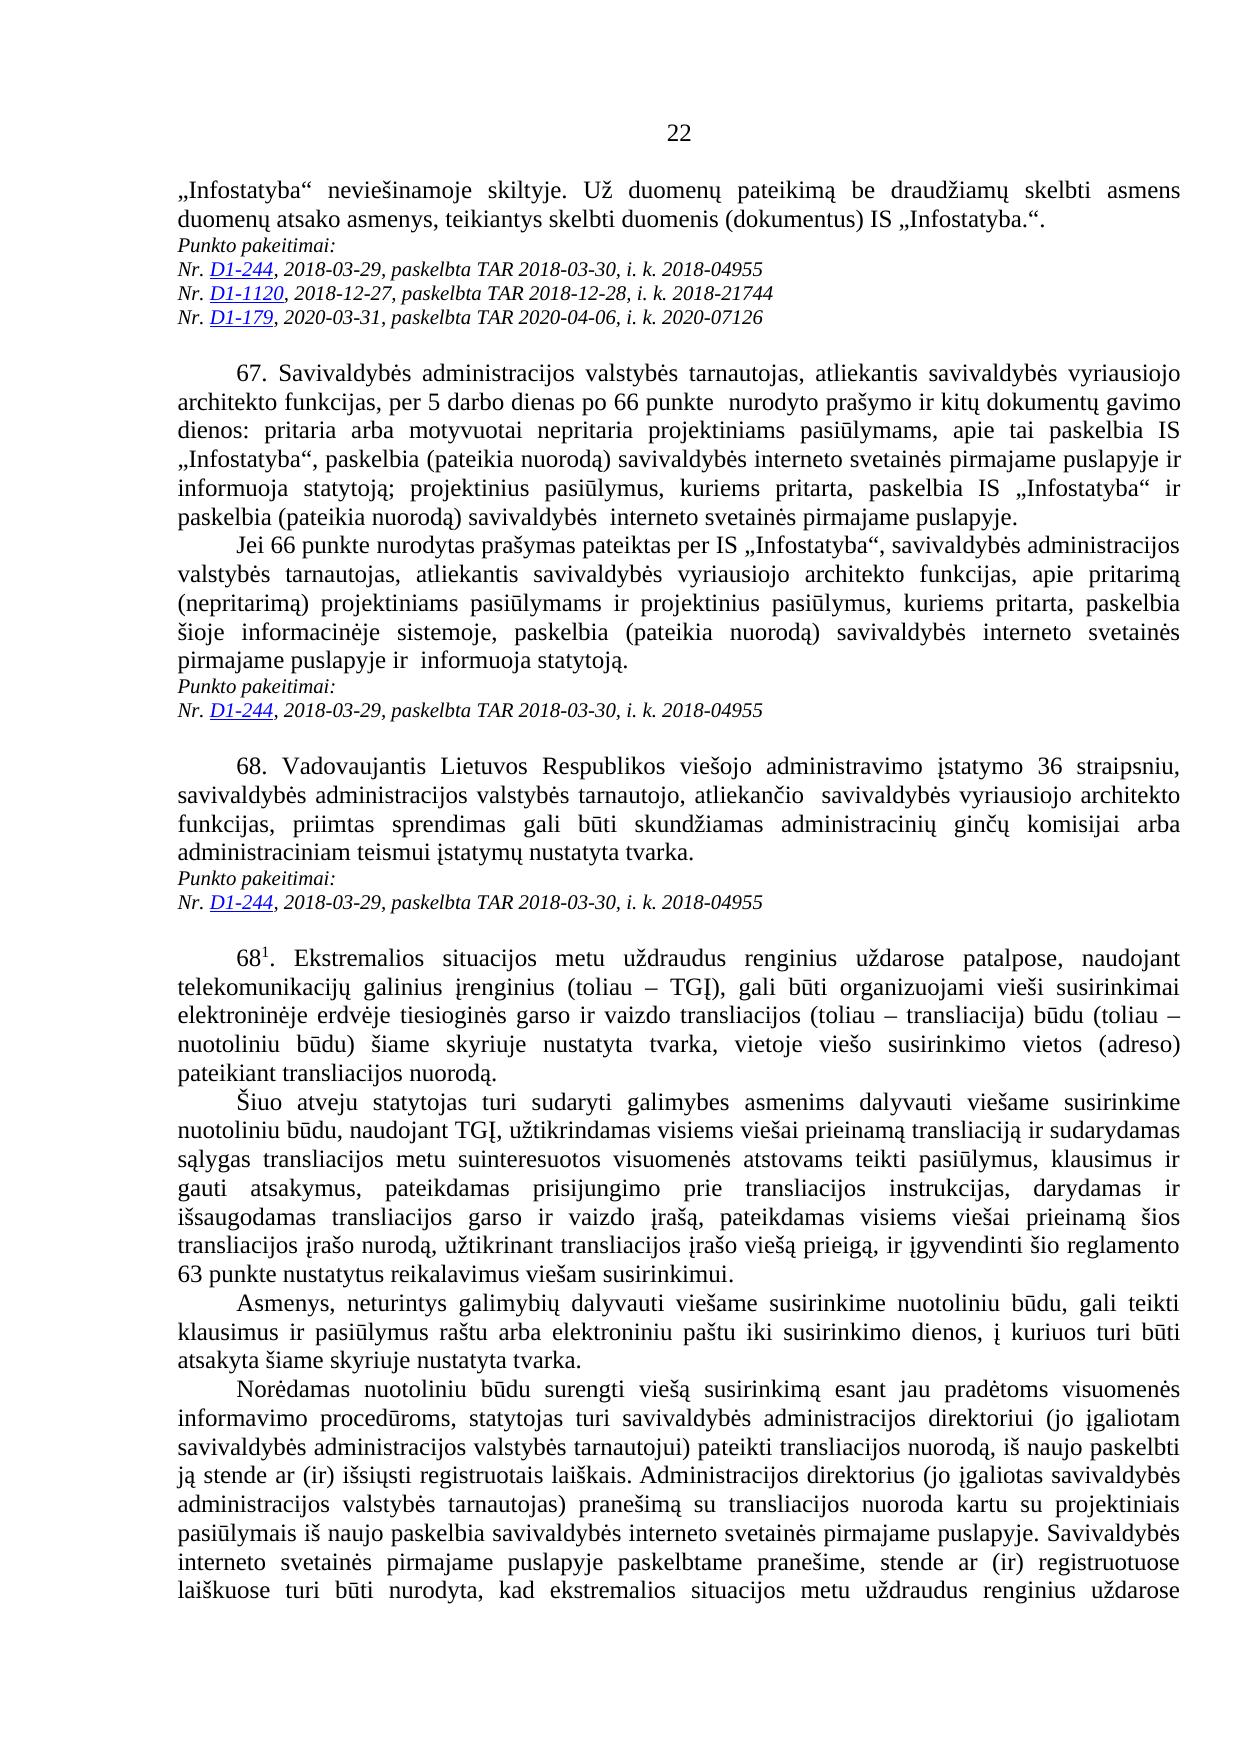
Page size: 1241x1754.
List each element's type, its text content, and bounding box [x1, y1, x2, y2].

text Jei 66 punkte nurodytas prašymas pateiktas per IS „Infostatyba“, savivaldybės administracijos valstybės tarnautojas, atliekantis savivaldybės vyriausiojo architekto funkcijas, apie pritarimą (nepritarimą) projektiniams pasiūlymams ir projektinius pasiūlymus, kuriems pritarta, paskelbia šioje informacinėje sistemoje, paskelbia (pateikia nuorodą) savivaldybės interneto svetainės pirmajame puslapyje ir informuoja statytoją. [177, 531, 1181, 674]
text Nr. D1-244, 2018-03-29, paskelbta TAR 2018-03-30, i. k. 2018-04955 [177, 698, 1181, 722]
text Nr. D1-179, 2020-03-31, paskelbta TAR 2020-04-06, i. k. 2020-07126 [177, 305, 1181, 329]
text Punkto pakeitimai: [177, 674, 1181, 698]
text Norėdamas nuotoliniu būdu surengti viešą susirinkimą esant jau pradėtoms visuomenės informavimo procedūroms, statytojas turi savivaldybės administracijos direktoriui (jo įgaliotam savivaldybės administracijos valstybės tarnautojui) pateikti transliacijos nuorodą, iš naujo paskelbti ją stende ar (ir) išsiųsti registruotais laiškais. Administracijos direktorius (jo įgaliotas savivaldybės administracijos valstybės tarnautojas) pranešimą su transliacijos nuoroda kartu su projektiniais pasiūlymais iš naujo paskelbia savivaldybės interneto svetainės pirmajame puslapyje. Savivaldybės interneto svetainės pirmajame puslapyje paskelbtame pranešime, stende ar (ir) registruotuose laiškuose turi būti nurodyta, kad ekstremalios situacijos metu uždraudus renginius uždarose [177, 1374, 1181, 1604]
text Punkto pakeitimai: [177, 233, 1181, 257]
text Punkto pakeitimai: [177, 866, 1181, 890]
text 68. Vadovaujantis Lietuvos Respublikos viešojo administravimo įstatymo 36 straipsniu, savivaldybės administracijos valstybės tarnautojo, atliekančio savivaldybės vyriausiojo architekto funkcijas, priimtas sprendimas gali būti skundžiamas administracinių ginčų komisijai arba administraciniam teismui įstatymų nustatyta tvarka. [177, 751, 1181, 866]
text 67. Savivaldybės administracijos valstybės tarnautojas, atliekantis savivaldybės vyriausiojo architekto funkcijas, per 5 darbo dienas po 66 punkte nurodyto prašymo ir kitų dokumentų gavimo dienos: pritaria arba motyvuotai nepritaria projektiniams pasiūlymams, apie tai paskelbia IS „Infostatyba“, paskelbia (pateikia nuorodą) savivaldybės interneto svetainės pirmajame puslapyje ir informuoja statytoją; projektinius pasiūlymus, kuriems pritarta, paskelbia IS „Infostatyba“ ir paskelbia (pateikia nuorodą) savivaldybės interneto svetainės pirmajame puslapyje. [177, 358, 1181, 531]
text 681. Ekstremalios situacijos metu uždraudus renginius uždarose patalpose, naudojant telekomunikacijų galinius įrenginius (toliau – TGĮ), gali būti organizuojami vieši susirinkimai elektroninėje erdvėje tiesioginės garso ir vaizdo transliacijos (toliau – transliacija) būdu (toliau – nuotoliniu būdu) šiame skyriuje nustatyta tvarka, vietoje viešo susirinkimo vietos (adreso) pateikiant transliacijos nuorodą. [177, 943, 1181, 1087]
text Nr. D1-244, 2018-03-29, paskelbta TAR 2018-03-30, i. k. 2018-04955 [177, 890, 1181, 914]
text Nr. D1-1120, 2018-12-27, paskelbta TAR 2018-12-28, i. k. 2018-21744 [177, 281, 1181, 305]
text Šiuo atveju statytojas turi sudaryti galimybes asmenims dalyvauti viešame susirinkime nuotoliniu būdu, naudojant TGĮ, užtikrindamas visiems viešai prieinamą transliaciją ir sudarydamas sąlygas transliacijos metu suinteresuotos visuomenės atstovams teikti pasiūlymus, klausimus ir gauti atsakymus, pateikdamas prisijungimo prie transliacijos instrukcijas, darydamas ir išsaugodamas transliacijos garso ir vaizdo įrašą, pateikdamas visiems viešai prieinamą šios transliacijos įrašo nurodą, užtikrinant transliacijos įrašo viešą prieigą, ir įgyvendinti šio reglamento 63 punkte nustatytus reikalavimus viešam susirinkimui. [177, 1087, 1181, 1288]
text „Infostatyba“ neviešinamoje skiltyje. Už duomenų pateikimą be draudžiamų skelbti asmens duomenų atsako asmenys, teikiantys skelbti duomenis (dokumentus) IS „Infostatyba.“. [177, 176, 1181, 233]
text Asmenys, neturintys galimybių dalyvauti viešame susirinkime nuotoliniu būdu, gali teikti klausimus ir pasiūlymus raštu arba elektroniniu paštu iki susirinkimo dienos, į kuriuos turi būti atsakyta šiame skyriuje nustatyta tvarka. [177, 1288, 1181, 1374]
text Nr. D1-244, 2018-03-29, paskelbta TAR 2018-03-30, i. k. 2018-04955 [177, 257, 1181, 281]
